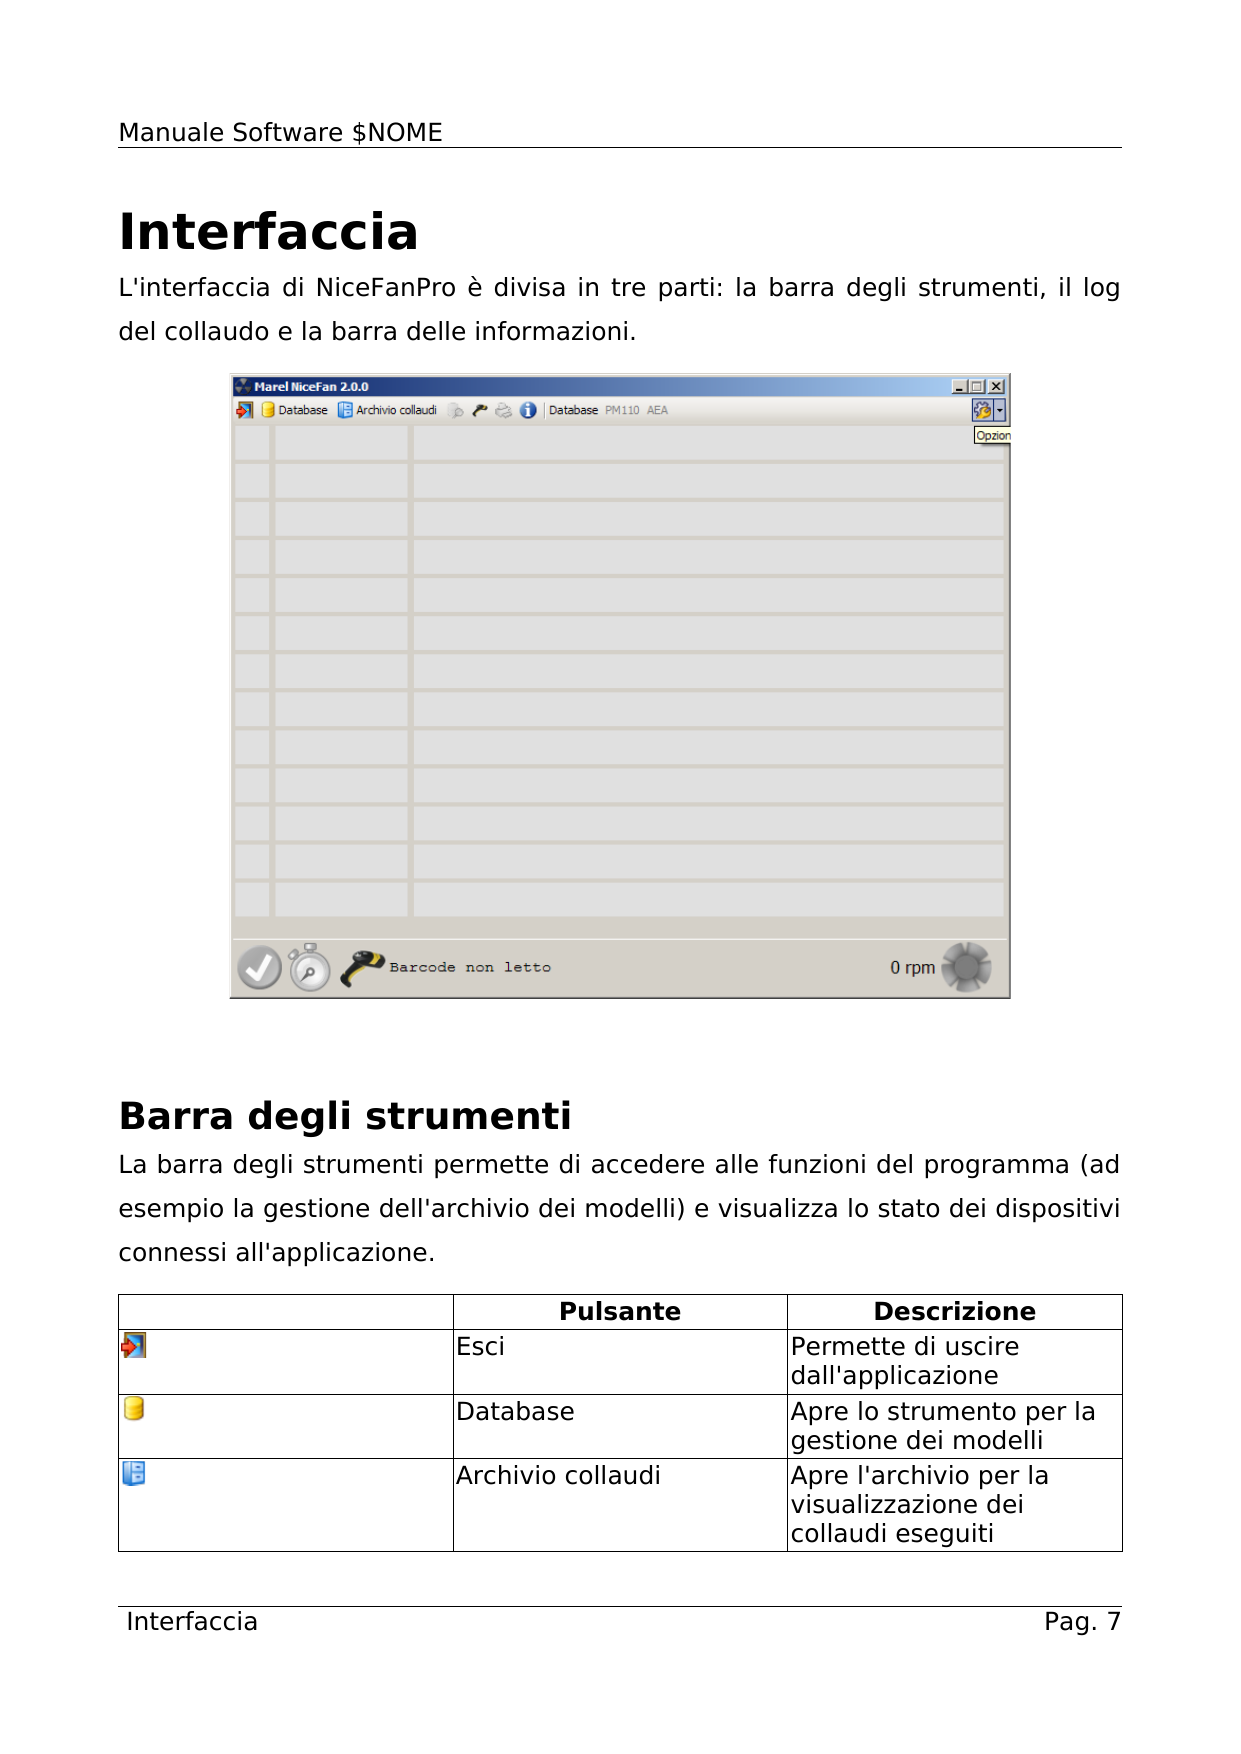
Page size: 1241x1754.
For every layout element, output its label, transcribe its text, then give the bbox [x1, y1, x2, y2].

picture [229, 373, 1011, 999]
table_cell Apre l'archivio per la visualizzazione dei collaudi eseguiti [788, 1459, 1122, 1551]
table_cell [119, 1395, 453, 1458]
table_cell Apre lo strumento per la gestione dei modelli [788, 1395, 1122, 1458]
table_header Descrizione [788, 1295, 1122, 1329]
subtitle Barra degli strumenti [118, 1094, 1122, 1138]
table_cell Permette di uscire dall'applicazione [788, 1330, 1122, 1394]
table_cell Esci [454, 1330, 787, 1394]
subtitle Interfaccia [118, 203, 1122, 261]
table_header [119, 1295, 453, 1329]
table_cell [119, 1330, 453, 1394]
table_cell Archivio collaudi [454, 1459, 787, 1551]
text La barra degli strumenti permette di accedere alle funzioni del programma (ad esempio la gestione dell'archivio dei modelli) e visualizza lo stato dei dispositivi connessi all'applicazione. [118, 1151, 1122, 1267]
table_cell [119, 1459, 453, 1551]
picture [121, 1332, 147, 1358]
table_header Pulsante [454, 1295, 787, 1329]
table_cell Database [454, 1395, 787, 1458]
picture [121, 1461, 147, 1486]
text L'interfaccia di NiceFanPro è divisa in tre parti: la barra degli strumenti, il log del collaudo e la barra delle informazioni. [118, 273, 1122, 346]
picture [121, 1396, 147, 1422]
